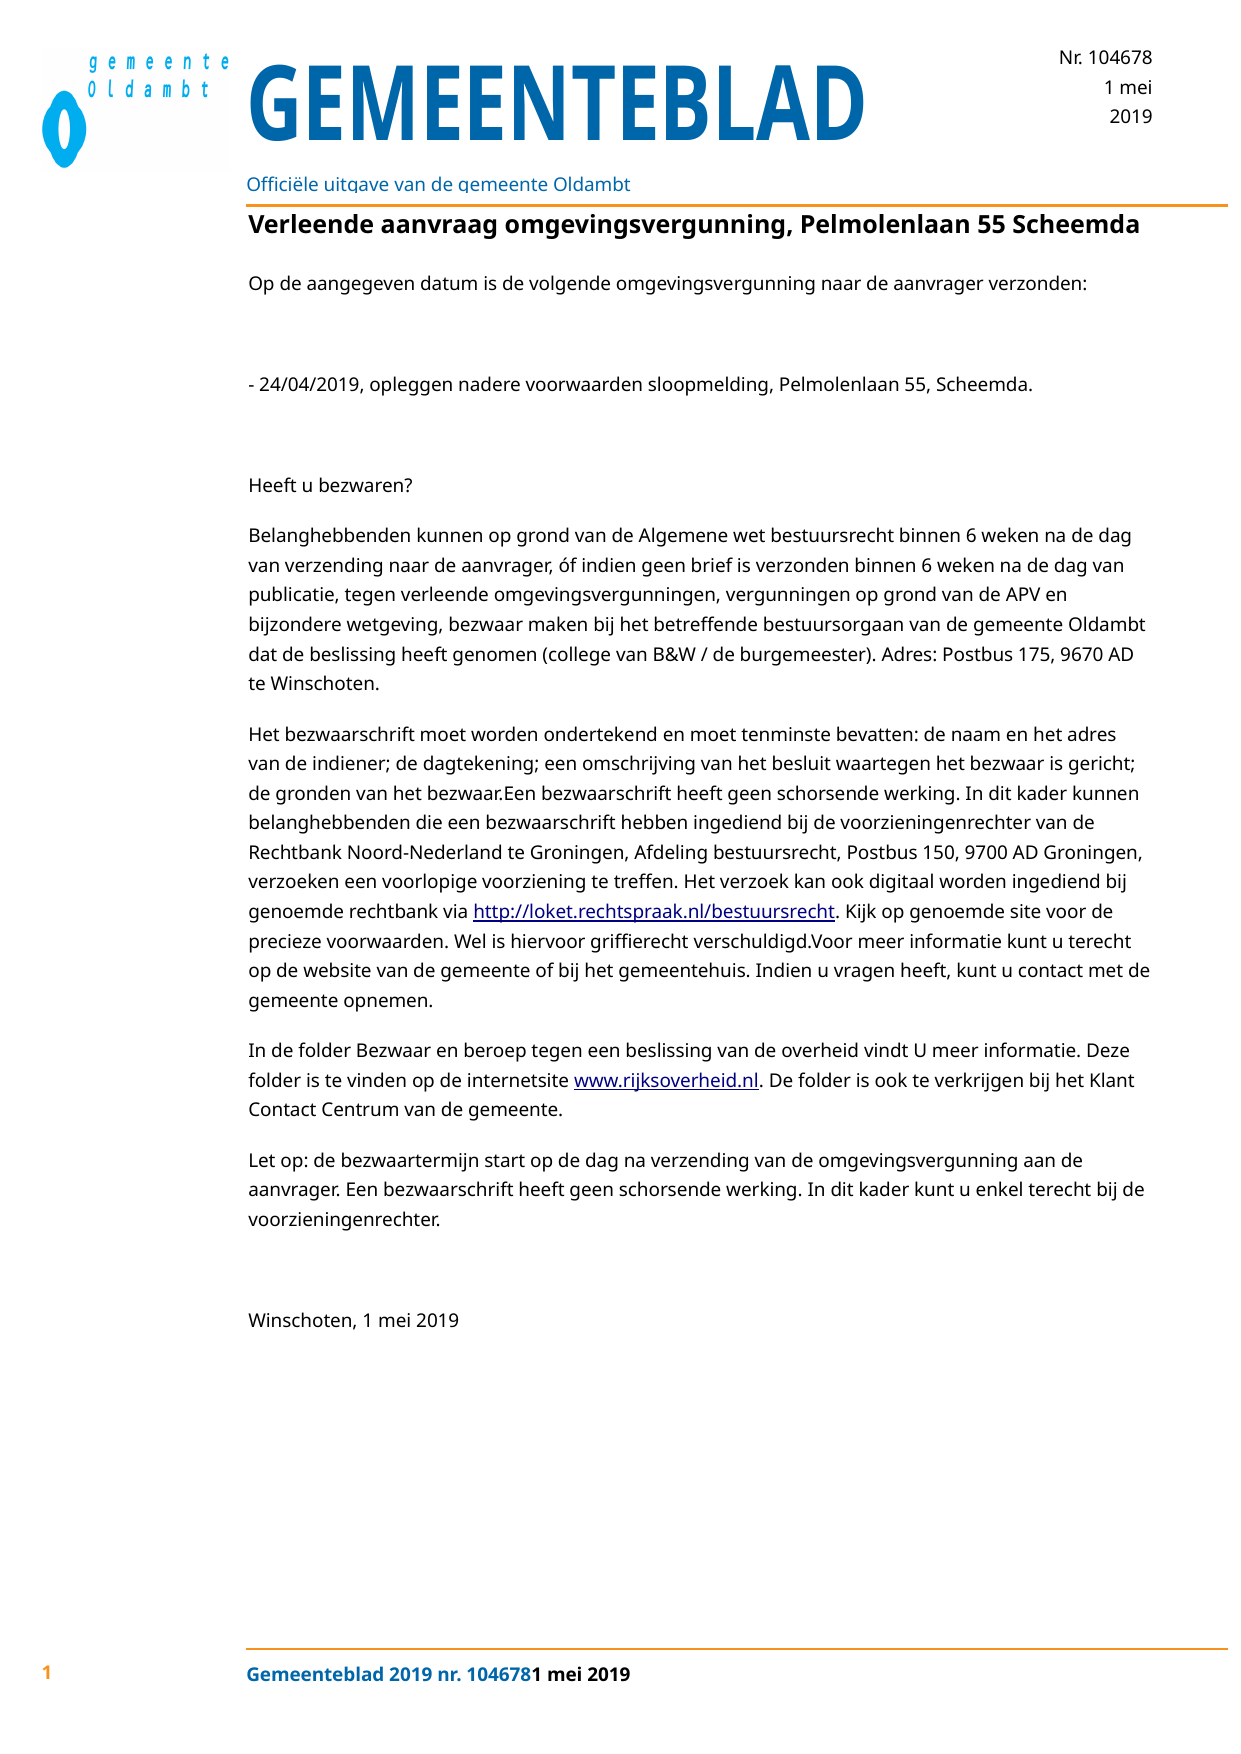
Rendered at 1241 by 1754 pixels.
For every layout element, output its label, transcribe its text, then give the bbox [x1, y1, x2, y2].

text Het bezwaarschrift moet worden ondertekend en moet tenminste bevatten: de naam en het adres van de indiener; de dagtekening; een omschrijving van het besluit waartegen het bezwaar is gericht; de gronden van het bezwaar.Een bezwaarschrift heeft geen schorsende werking. In dit kader kunnen belanghebbenden die een bezwaarschrift hebben ingediend bij de voorzieningenrechter van de Rechtbank Noord-Nederland te Groningen, Afdeling bestuursrecht, Postbus 150, 9700 AD Groningen, verzoeken een voorlopige voorziening te treffen. Het verzoek kan ook digitaal worden ingediend bij genoemde rechtbank via http://loket.rechtspraak.nl/bestuursrecht. Kijk op genoemde site voor de precieze voorwaarden. Wel is hiervoor griffierecht verschuldigd.Voor meer informatie kunt u terecht op de website van de gemeente of bij het gemeentehuis. Indien u vragen heeft, kunt u contact met de gemeente opnemen. [248, 721, 1152, 1013]
text - 24/04/2019, opleggen nadere voorwaarden sloopmelding, Pelmolenlaan 55, Scheemda. [248, 371, 1152, 397]
text Winschoten, 1 mei 2019 [248, 1307, 1152, 1333]
picture [41, 47, 231, 172]
text Heeft u bezwaren? [248, 472, 1152, 498]
text Let op: de bezwaartermijn start op de dag na verzending van de omgevingsvergunning aan de aanvrager. Een bezwaarschrift heeft geen schorsende werking. In dit kader kunt u enkel terecht bij de voorzieningenrechter. [248, 1147, 1152, 1232]
text In de folder Bezwaar en beroep tegen een beslissing van de overheid vindt U meer informatie. Deze folder is te vinden op de internetsite www.rijksoverheid.nl. De folder is ook te verkrijgen bij het Klant Contact Centrum van de gemeente. [248, 1037, 1152, 1122]
text Belanghebbenden kunnen op grond van de Algemene wet bestuursrecht binnen 6 weken na de dag van verzending naar de aanvrager, óf indien geen brief is verzonden binnen 6 weken na de dag van publicatie, tegen verleende omgevingsvergunningen, vergunningen op grond van de APV en bijzondere wetgeving, bezwaar maken bij het betreffende bestuursorgaan van de gemeente Oldambt dat de beslissing heeft genomen (college van B&W / de burgemeester). Adres: Postbus 175, 9670 AD te Winschoten. [248, 522, 1152, 696]
text Verleende aanvraag omgevingsvergunning, Pelmolenlaan 55 Scheemda [248, 207, 1152, 241]
text Op de aangegeven datum is de volgende omgevingsvergunning naar de aanvrager verzonden: [248, 270, 1152, 296]
